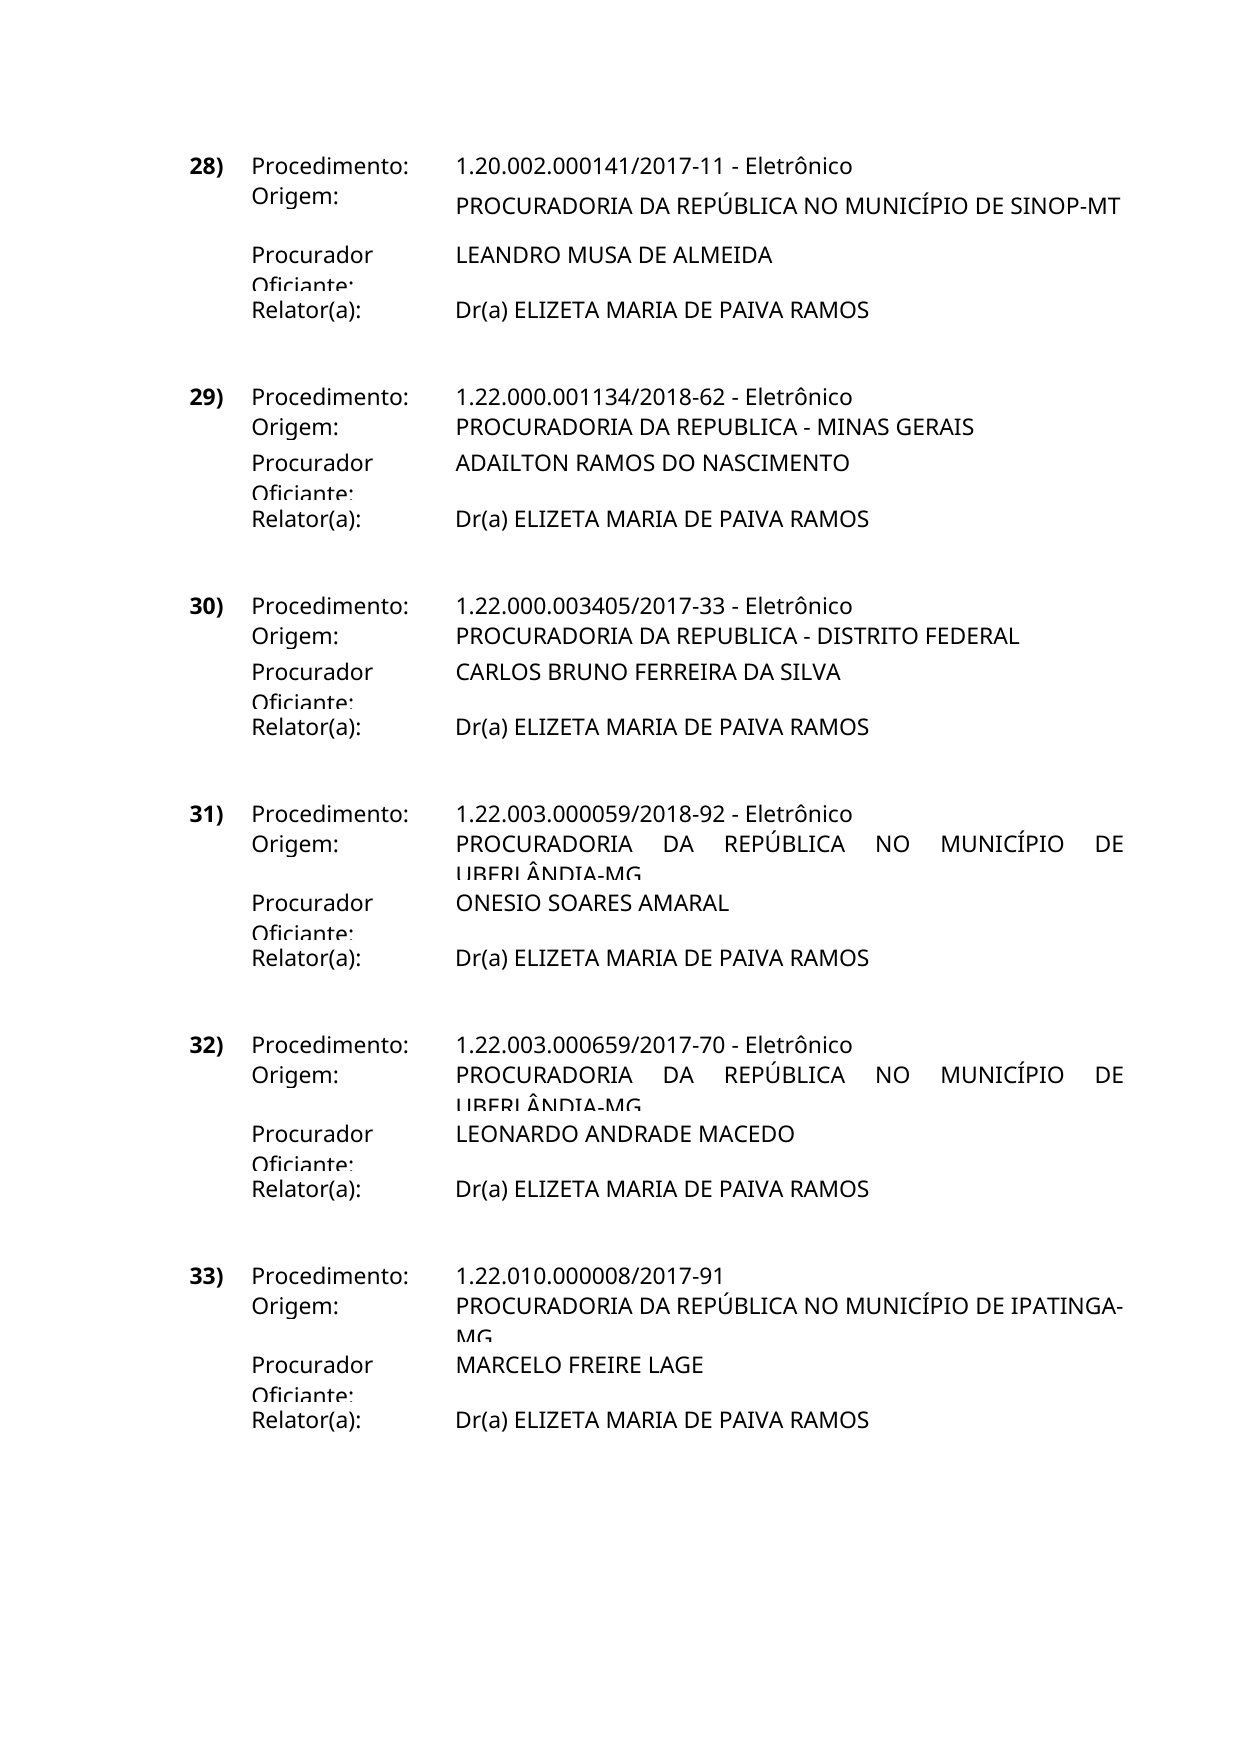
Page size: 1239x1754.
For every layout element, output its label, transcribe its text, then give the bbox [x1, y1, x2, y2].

table_cell [189, 294, 251, 324]
table_cell Origem: [251, 411, 455, 439]
table_cell [189, 887, 251, 938]
table_cell Origem: [251, 1059, 455, 1088]
table_cell 28) [189, 150, 251, 178]
table_cell [1125, 1290, 1239, 1319]
table_cell [189, 1088, 251, 1110]
table_cell [251, 533, 455, 589]
table_cell [455, 231, 1124, 238]
table_cell [251, 972, 455, 1029]
table_cell [0, 209, 189, 231]
table_cell [189, 857, 251, 879]
table_header Dr(a) ELIZETA MARIA DE PAIVA RAMOS [455, 1404, 1122, 1433]
table_cell [189, 209, 251, 231]
table_cell [189, 942, 251, 972]
table_cell Procurador Oficiante: [251, 1349, 455, 1401]
table_cell [251, 440, 455, 447]
table_cell [251, 1319, 455, 1341]
table_cell Procedimento: [251, 1029, 455, 1058]
table_cell [1125, 828, 1239, 857]
table_cell [1125, 411, 1239, 439]
table_cell PROCURADORIA DA REPÚBLICA NO MUNICÍPIO DE UBERLÂNDIA-MG [455, 1059, 1124, 1110]
table_cell LEONARDO ANDRADE MACEDO [455, 1118, 1124, 1169]
table_header Dr(a) ELIZETA MARIA DE PAIVA RAMOS [455, 711, 1122, 740]
table_cell PROCURADORIA DA REPÚBLICA NO MUNICÍPIO DE UBERLÂNDIA-MG [455, 828, 1124, 879]
table_cell [0, 1110, 189, 1118]
table_cell [1125, 1059, 1239, 1088]
table_cell [1125, 972, 1239, 1029]
table_cell [251, 1341, 455, 1349]
table_cell [1125, 1203, 1239, 1260]
table_cell 1.22.000.003405/2017-33 - Eletrônico [455, 590, 1124, 618]
table_cell [0, 1319, 189, 1341]
table_cell [1125, 620, 1239, 648]
table_cell [1125, 879, 1239, 887]
table_cell [251, 857, 455, 879]
table_cell 1.22.000.001134/2018-62 - Eletrônico [455, 381, 1124, 409]
table_cell [0, 828, 189, 857]
table_cell [189, 711, 251, 741]
table_cell [189, 1110, 251, 1118]
table_header [0, 0, 189, 150]
table_cell Procedimento: [251, 150, 455, 178]
table_cell [0, 590, 189, 618]
table_header Relator(a): [251, 294, 455, 323]
table_cell [189, 324, 251, 381]
table_cell [1125, 1260, 1239, 1289]
table_cell ADAILTON RAMOS DO NASCIMENTO [455, 447, 1124, 498]
table_cell [0, 620, 189, 648]
table_cell CARLOS BRUNO FERREIRA DA SILVA [455, 656, 1124, 707]
table_cell [0, 411, 189, 439]
table_header [1125, 0, 1239, 150]
table_cell [0, 711, 189, 741]
table_cell [1125, 324, 1239, 381]
table_header Relator(a): [251, 1173, 455, 1202]
table_cell [189, 1404, 251, 1434]
table_cell [0, 503, 189, 533]
table_cell Procurador Oficiante: [251, 887, 455, 939]
table_cell [189, 1349, 251, 1400]
table_cell [189, 1118, 251, 1169]
table_header [455, 0, 1124, 150]
table_cell [251, 209, 455, 231]
table_cell [1125, 239, 1239, 289]
table_cell [0, 239, 189, 289]
table_cell [1125, 209, 1239, 231]
table_cell [0, 1203, 189, 1260]
table_cell [0, 648, 189, 656]
table_cell PROCURADORIA DA REPÚBLICA NO MUNICÍPIO DE IPATINGA-MG [455, 1290, 1124, 1341]
table_cell [189, 447, 251, 498]
table_cell [1125, 1319, 1239, 1341]
table_cell [0, 1404, 189, 1434]
table_cell [189, 411, 251, 439]
table_cell [1125, 447, 1239, 498]
table_cell [189, 1059, 251, 1088]
table_cell [0, 440, 189, 447]
table_cell [189, 533, 251, 589]
table_cell [1125, 294, 1239, 324]
table_cell [251, 879, 455, 887]
table_cell [0, 887, 189, 938]
table_cell [1125, 1173, 1239, 1203]
table_cell Procurador Oficiante: [251, 239, 455, 291]
table_cell [189, 1341, 251, 1349]
table_cell [189, 828, 251, 857]
table_cell [0, 1290, 189, 1319]
table_cell [0, 656, 189, 707]
table_cell Procurador Oficiante: [251, 447, 455, 499]
table_cell [1125, 656, 1239, 707]
table_cell [251, 741, 455, 798]
table_cell Origem: [251, 828, 455, 857]
table_cell [0, 879, 189, 887]
table_cell Procedimento: [251, 381, 455, 409]
table_cell [1125, 648, 1239, 656]
table_header Dr(a) ELIZETA MARIA DE PAIVA RAMOS [455, 503, 1122, 531]
table_cell [251, 1088, 455, 1110]
table_cell [0, 942, 189, 972]
table_cell [251, 231, 455, 238]
table_cell [1125, 1349, 1239, 1400]
table_header Relator(a): [251, 711, 455, 740]
table_cell [189, 239, 251, 289]
table_header [251, 0, 455, 150]
table_cell [1125, 231, 1239, 238]
table_cell 30) [189, 590, 251, 618]
table_cell Origem: [251, 620, 455, 648]
table_cell [455, 1341, 1124, 1349]
table_cell PROCURADORIA DA REPÚBLICA NO MUNICÍPIO DE SINOP-MT [455, 180, 1124, 231]
table_cell [1125, 150, 1239, 178]
table_cell [1125, 180, 1239, 208]
table_cell [1125, 942, 1239, 972]
table_cell [189, 1319, 251, 1341]
table_cell [0, 1341, 189, 1349]
table_cell Procedimento: [251, 590, 455, 618]
table_cell 1.22.003.000659/2017-70 - Eletrônico [455, 1029, 1124, 1058]
table_cell [251, 1110, 455, 1118]
table_cell 31) [189, 798, 251, 827]
table_cell [0, 1173, 189, 1203]
table_cell [1125, 1118, 1239, 1169]
table_cell [0, 798, 189, 827]
table_cell [189, 1203, 251, 1260]
table_cell [0, 1029, 189, 1058]
table_cell [0, 381, 189, 409]
table_cell [1125, 1088, 1239, 1110]
table_cell [189, 1173, 251, 1203]
table_cell [251, 324, 455, 381]
table_cell Origem: [251, 180, 455, 208]
table_cell [1125, 590, 1239, 618]
table_cell [189, 656, 251, 707]
table_header Relator(a): [251, 942, 455, 971]
table_cell 1.22.010.000008/2017-91 [455, 1260, 1124, 1289]
table_cell PROCURADORIA DA REPUBLICA - MINAS GERAIS [455, 411, 1124, 439]
table_cell MARCELO FREIRE LAGE [455, 1349, 1124, 1400]
table_cell [189, 620, 251, 648]
table_cell [1125, 381, 1239, 409]
table_cell [455, 741, 1124, 798]
table_cell [251, 1203, 455, 1260]
table_cell [0, 294, 189, 324]
table_header Dr(a) ELIZETA MARIA DE PAIVA RAMOS [455, 294, 1122, 323]
table_cell Procurador Oficiante: [251, 656, 455, 708]
table_cell [0, 150, 189, 178]
table_cell [1125, 798, 1239, 827]
table_cell Procedimento: [251, 798, 455, 827]
table_cell [0, 231, 189, 238]
table_cell [0, 533, 189, 589]
table_cell [0, 857, 189, 879]
table_cell 29) [189, 381, 251, 409]
table_cell [1125, 533, 1239, 589]
table_cell [455, 648, 1124, 656]
table_cell [455, 1203, 1124, 1260]
table_cell [189, 231, 251, 238]
table_header Relator(a): [251, 503, 455, 531]
table_cell [0, 180, 189, 208]
table_cell [1125, 887, 1239, 938]
table_cell [0, 447, 189, 498]
table_cell [0, 1059, 189, 1088]
table_cell ONESIO SOARES AMARAL [455, 887, 1124, 938]
table_cell [1125, 711, 1239, 741]
table_header Relator(a): [251, 1404, 455, 1433]
table_cell [1125, 741, 1239, 798]
table_header Dr(a) ELIZETA MARIA DE PAIVA RAMOS [455, 1173, 1122, 1202]
table_cell 1.20.002.000141/2017-11 - Eletrônico [455, 150, 1124, 178]
table_cell [189, 503, 251, 533]
table_cell Procedimento: [251, 1260, 455, 1289]
table_cell [189, 972, 251, 1029]
table_cell [0, 972, 189, 1029]
table_cell 32) [189, 1029, 251, 1058]
table_cell [1125, 440, 1239, 447]
table_cell [455, 324, 1124, 381]
table_cell [0, 1349, 189, 1400]
table_cell PROCURADORIA DA REPUBLICA - DISTRITO FEDERAL [455, 620, 1124, 648]
table_cell [455, 972, 1124, 1029]
table_cell [1125, 1341, 1239, 1349]
table_cell [189, 1290, 251, 1319]
table_cell Origem: [251, 1290, 455, 1319]
table_cell [189, 648, 251, 656]
table_cell [189, 879, 251, 887]
table_cell [0, 741, 189, 798]
table_cell [189, 180, 251, 208]
table_cell [455, 440, 1124, 447]
table_cell [455, 533, 1124, 589]
table_cell [251, 648, 455, 656]
table_cell [1125, 1110, 1239, 1118]
table_header Dr(a) ELIZETA MARIA DE PAIVA RAMOS [455, 942, 1122, 971]
table_cell [1125, 857, 1239, 879]
table_cell [455, 1110, 1124, 1118]
table_cell 1.22.003.000059/2018-92 - Eletrônico [455, 798, 1124, 827]
table_cell [0, 324, 189, 381]
table_cell [1125, 1404, 1239, 1434]
table_cell [1125, 1029, 1239, 1058]
table_cell [1125, 503, 1239, 533]
table_cell Procurador Oficiante: [251, 1118, 455, 1170]
table_cell [0, 1088, 189, 1110]
table_cell [189, 440, 251, 447]
table_cell [0, 1118, 189, 1169]
table_cell [189, 741, 251, 798]
table_cell LEANDRO MUSA DE ALMEIDA [455, 239, 1124, 289]
table_header [189, 0, 251, 150]
table_cell [455, 879, 1124, 887]
table_cell [0, 1260, 189, 1289]
table_cell 33) [189, 1260, 251, 1289]
